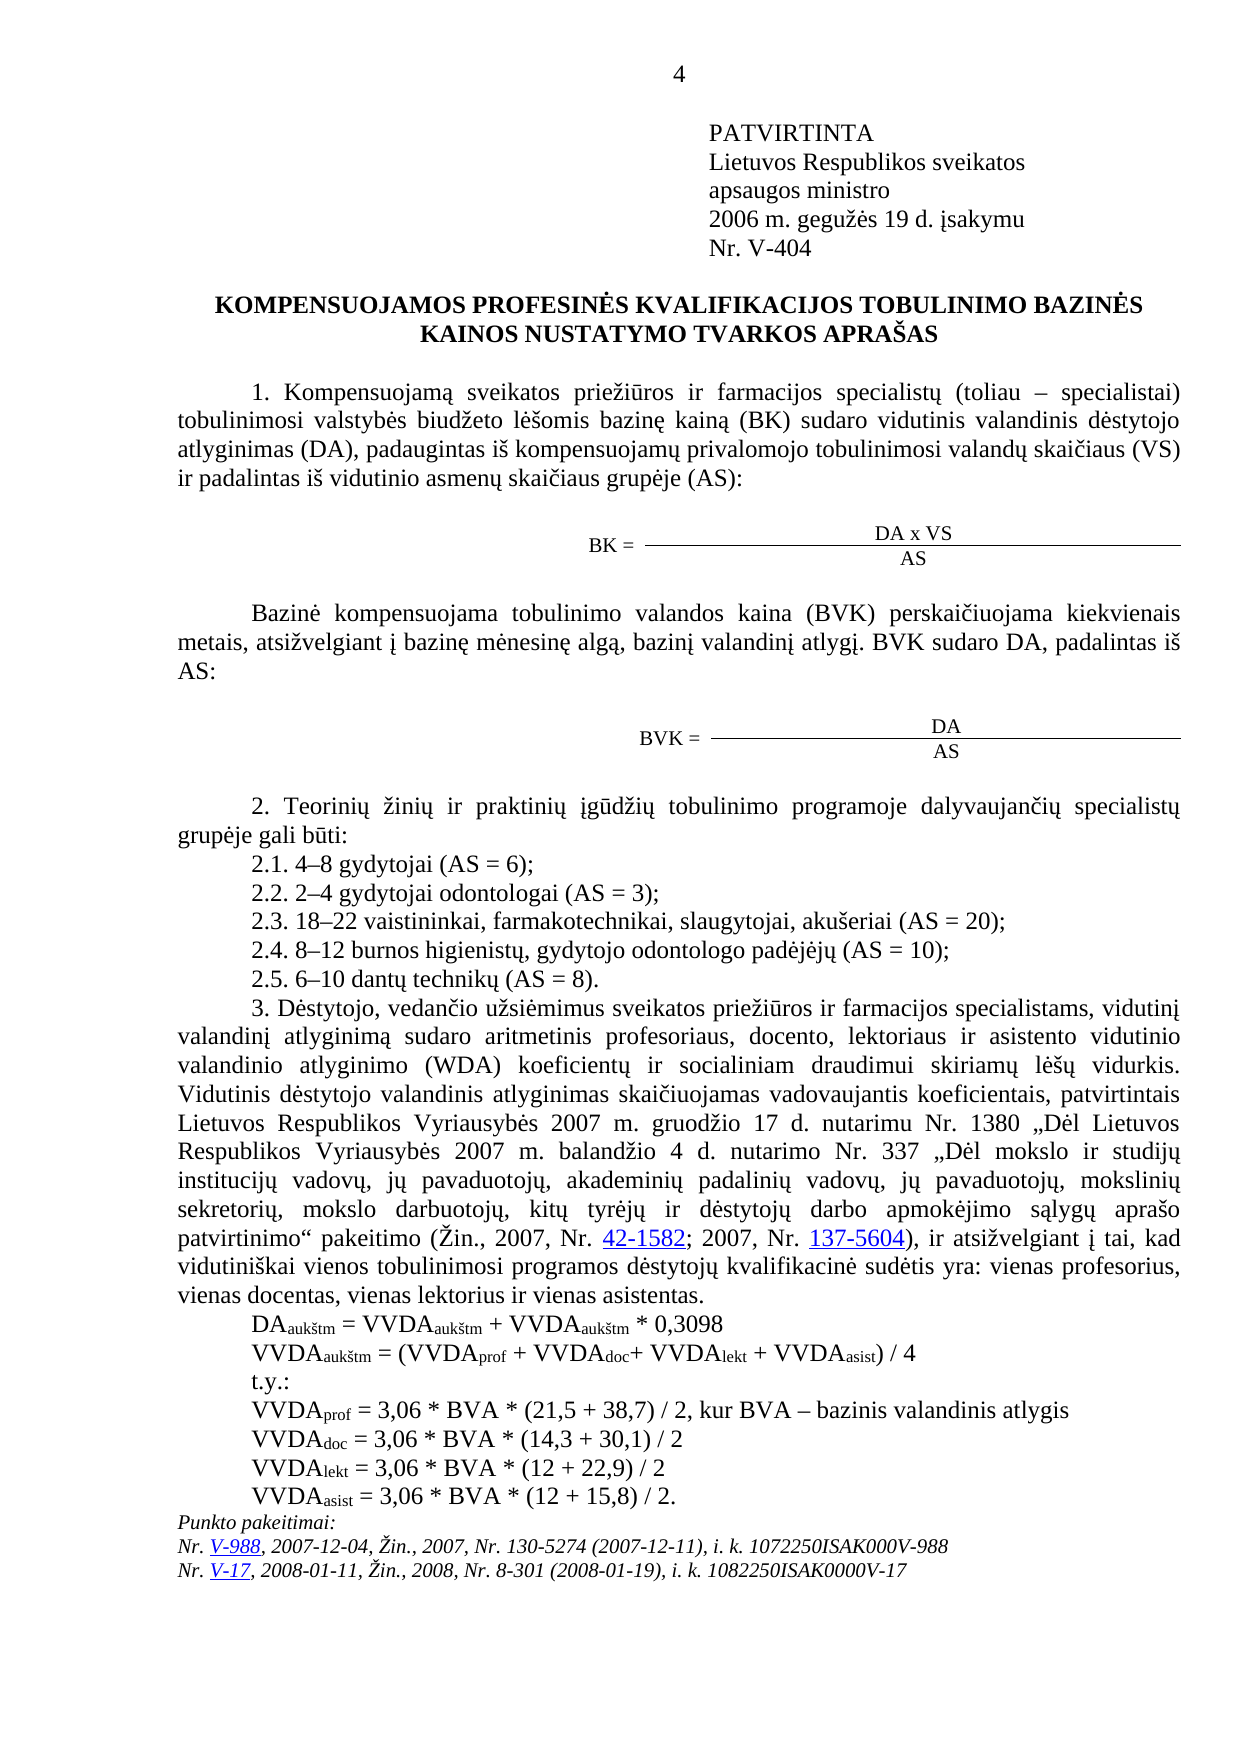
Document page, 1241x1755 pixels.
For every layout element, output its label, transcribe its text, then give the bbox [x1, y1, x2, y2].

table_cell AS [645, 546, 1181, 570]
text Punkto pakeitimai: [177, 1510, 1181, 1534]
text 2.4. 8–12 burnos higienistų, gydytojo odontologo padėjėjų (AS = 10); [177, 935, 1181, 964]
text KOMPENSUOJAMOS PROFESINĖS KVALIFIKACIJOS TOBULINIMO BAZINĖS KAINOS NUSTATYMO TVARKOS APRAŠAS [177, 291, 1181, 348]
text Nr. V-404 [177, 233, 1181, 262]
text 3. Dėstytojo, vedančio užsiėmimus sveikatos priežiūros ir farmacijos specialistams, vidutinį valandinį atlyginimą sudaro aritmetinis profesoriaus, docento, lektoriaus ir asistento vidutinio valandinio atlyginimo (WDA) koeficientų ir socialiniam draudimui skiriamų lėšų vidurkis. Vidutinis dėstytojo valandinis atlyginimas skaičiuojamas vadovaujantis koeficientais, patvirtintais Lietuvos Respublikos Vyriausybės 2007 m. gruodžio 17 d. nutarimu Nr. 1380 „Dėl Lietuvos Respublikos Vyriausybės 2007 m. balandžio 4 d. nutarimo Nr. 337 „Dėl mokslo ir studijų institucijų vadovų, jų pavaduotojų, akademinių padalinių vadovų, jų pavaduotojų, mokslinių sekretorių, mokslo darbuotojų, kitų tyrėjų ir dėstytojų darbo apmokėjimo sąlygų aprašo patvirtinimo“ pakeitimo (Žin., 2007, Nr. 42-1582; 2007, Nr. 137-5604), ir atsižvelgiant į tai, kad vidutiniškai vienos tobulinimosi programos dėstytojų kvalifikacinė sudėtis yra: vienas profesorius, vienas docentas, vienas lektorius ir vienas asistentas. [177, 993, 1181, 1309]
text 1. Kompensuojamą sveikatos priežiūros ir farmacijos specialistų (toliau – specialistai) tobulinimosi valstybės biudžeto lėšomis bazinę kainą (BK) sudaro vidutinis valandinis dėstytojo atlyginimas (DA), padaugintas iš kompensuojamų privalomojo tobulinimosi valandų skaičiaus (VS) ir padalintas iš vidutinio asmenų skaičiaus grupėje (AS): [177, 377, 1181, 492]
text Nr. V-988, 2007-12-04, Žin., 2007, Nr. 130-5274 (2007-12-11), i. k. 1072250ISAK000V-988 [177, 1534, 1181, 1558]
text apsaugos ministro [177, 176, 1181, 204]
text VVDAlekt = 3,06 * BVA * (12 + 22,9) / 2 [177, 1453, 1181, 1481]
text 2.3. 18–22 vaistininkai, farmakotechnikai, slaugytojai, akušeriai (AS = 20); [177, 906, 1181, 935]
table_header DA x VS [645, 521, 1181, 545]
text VVDAasist = 3,06 * BVA * (12 + 15,8) / 2. [177, 1481, 1181, 1510]
text 2.5. 6–10 dantų technikų (AS = 8). [177, 964, 1181, 993]
text PATVIRTINTA [709, 118, 1181, 147]
text VVDAdoc = 3,06 * BVA * (14,3 + 30,1) / 2 [177, 1424, 1181, 1453]
text 2.2. 2–4 gydytojai odontologai (AS = 3); [177, 878, 1181, 906]
text 2. Teorinių žinių ir praktinių įgūdžių tobulinimo programoje dalyvaujančių specialistų grupėje gali būti: [177, 791, 1181, 849]
text Lietuvos Respublikos sveikatos [177, 147, 1181, 176]
table_header DA [711, 714, 1181, 738]
table_header BK = [177, 521, 645, 570]
text VVDAaukštm = (VVDAprof + VVDAdoc+ VVDAlekt + VVDAasist) / 4 [177, 1338, 1181, 1366]
table_cell AS [711, 739, 1181, 763]
table_header BVK = [177, 714, 711, 763]
text 2.1. 4–8 gydytojai (AS = 6); [177, 849, 1181, 878]
text DAaukštm = VVDAaukštm + VVDAaukštm * 0,3098 [177, 1309, 1181, 1338]
text t.y.: [177, 1366, 1181, 1395]
text Nr. V-17, 2008-01-11, Žin., 2008, Nr. 8-301 (2008-01-19), i. k. 1082250ISAK0000V-17 [177, 1558, 1181, 1582]
text Bazinė kompensuojama tobulinimo valandos kaina (BVK) perskaičiuojama kiekvienais metais, atsižvelgiant į bazinę mėnesinę algą, bazinį valandinį atlygį. BVK sudaro DA, padalintas iš AS: [177, 598, 1181, 685]
text 2006 m. gegužės 19 d. įsakymu [177, 204, 1181, 233]
text VVDAprof = 3,06 * BVA * (21,5 + 38,7) / 2, kur BVA – bazinis valandinis atlygis [177, 1395, 1181, 1424]
